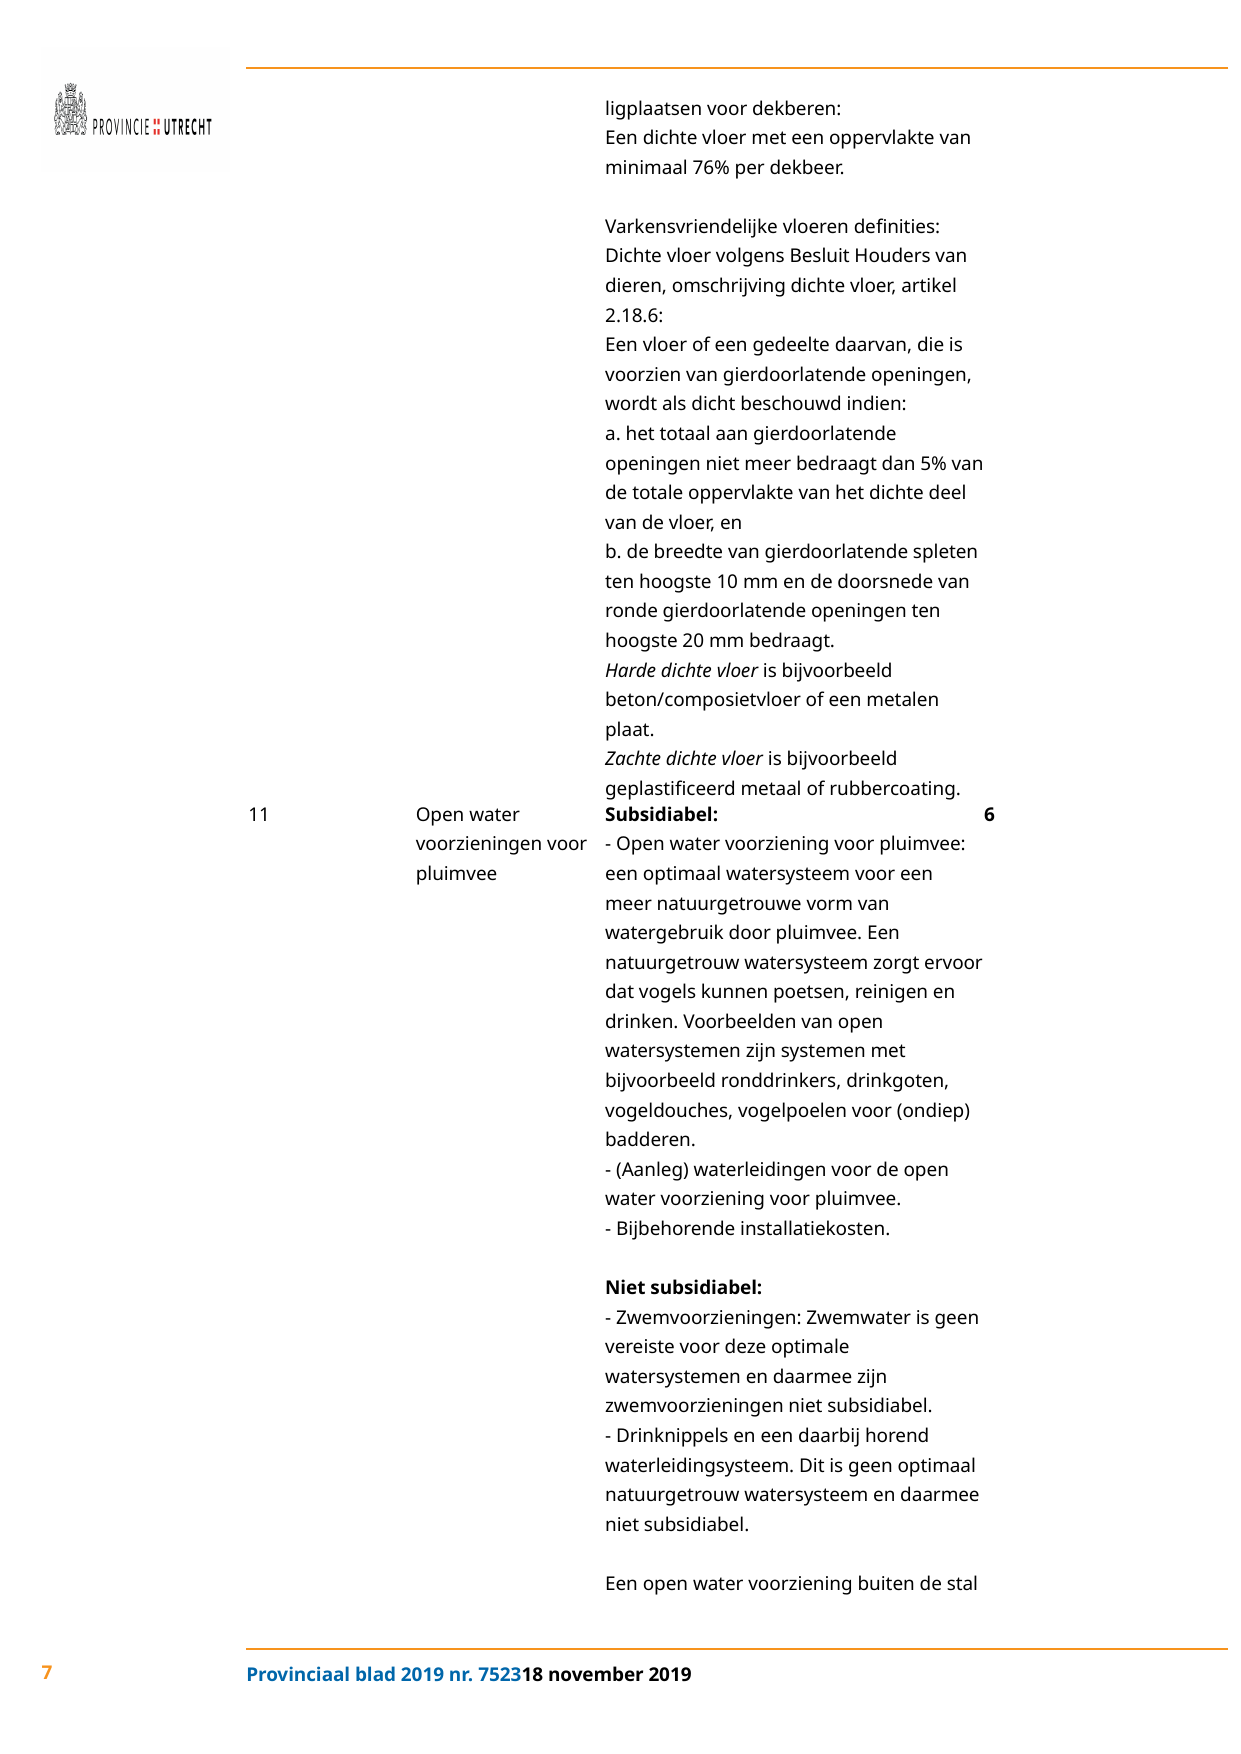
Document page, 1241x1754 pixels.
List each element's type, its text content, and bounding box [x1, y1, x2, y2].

table_cell [248, 95, 416, 801]
table_cell 11 [248, 801, 416, 1596]
table_cell [984, 95, 1152, 801]
picture [41, 47, 231, 172]
table_cell 6 [984, 801, 1152, 1596]
table_cell [416, 95, 605, 801]
table_cell ligplaatsen voor dekberen: Een dichte vloer met een oppervlakte van minimaal 76% per dekbeer. Varkensvriendelijke vloeren definities: Dichte vloer volgens Besluit Houders van dieren, omschrijving dichte vloer, artikel 2.18.6: Een vloer of een gedeelte daarvan, die is voorzien van gierdoorlatende openingen, wordt als dicht beschouwd indien: a. het totaal aan gierdoorlatende openingen niet meer bedraagt dan 5% van de totale oppervlakte van het dichte deel van de vloer, en b. de breedte van gierdoorlatende spleten ten hoogste 10 mm en de doorsnede van ronde gierdoorlatende openingen ten hoogste 20 mm bedraagt. Harde dichte vloer is bijvoorbeeld beton/composietvloer of een metalen plaat. Zachte dichte vloer is bijvoorbeeld geplastificeerd metaal of rubbercoating. [605, 95, 984, 801]
table_cell Subsidiabel: - Open water voorziening voor pluimvee: een optimaal watersysteem voor een meer natuurgetrouwe vorm van watergebruik door pluimvee. Een natuurgetrouw watersysteem zorgt ervoor dat vogels kunnen poetsen, reinigen en drinken. Voorbeelden van open watersystemen zijn systemen met bijvoorbeeld ronddrinkers, drinkgoten, vogeldouches, vogelpoelen voor (ondiep) badderen. - (Aanleg) waterleidingen voor de open water voorziening voor pluimvee. - Bijbehorende installatiekosten. Niet subsidiabel: - Zwemvoorzieningen: Zwemwater is geen vereiste voor deze optimale watersystemen en daarmee zijn zwemvoorzieningen niet subsidiabel. - Drinknippels en een daarbij horend waterleidingsysteem. Dit is geen optimaal natuurgetrouw watersysteem en daarmee niet subsidiabel. Een open water voorziening buiten de stal [605, 801, 984, 1596]
table_cell Open water voorzieningen voor pluimvee [416, 801, 605, 1596]
